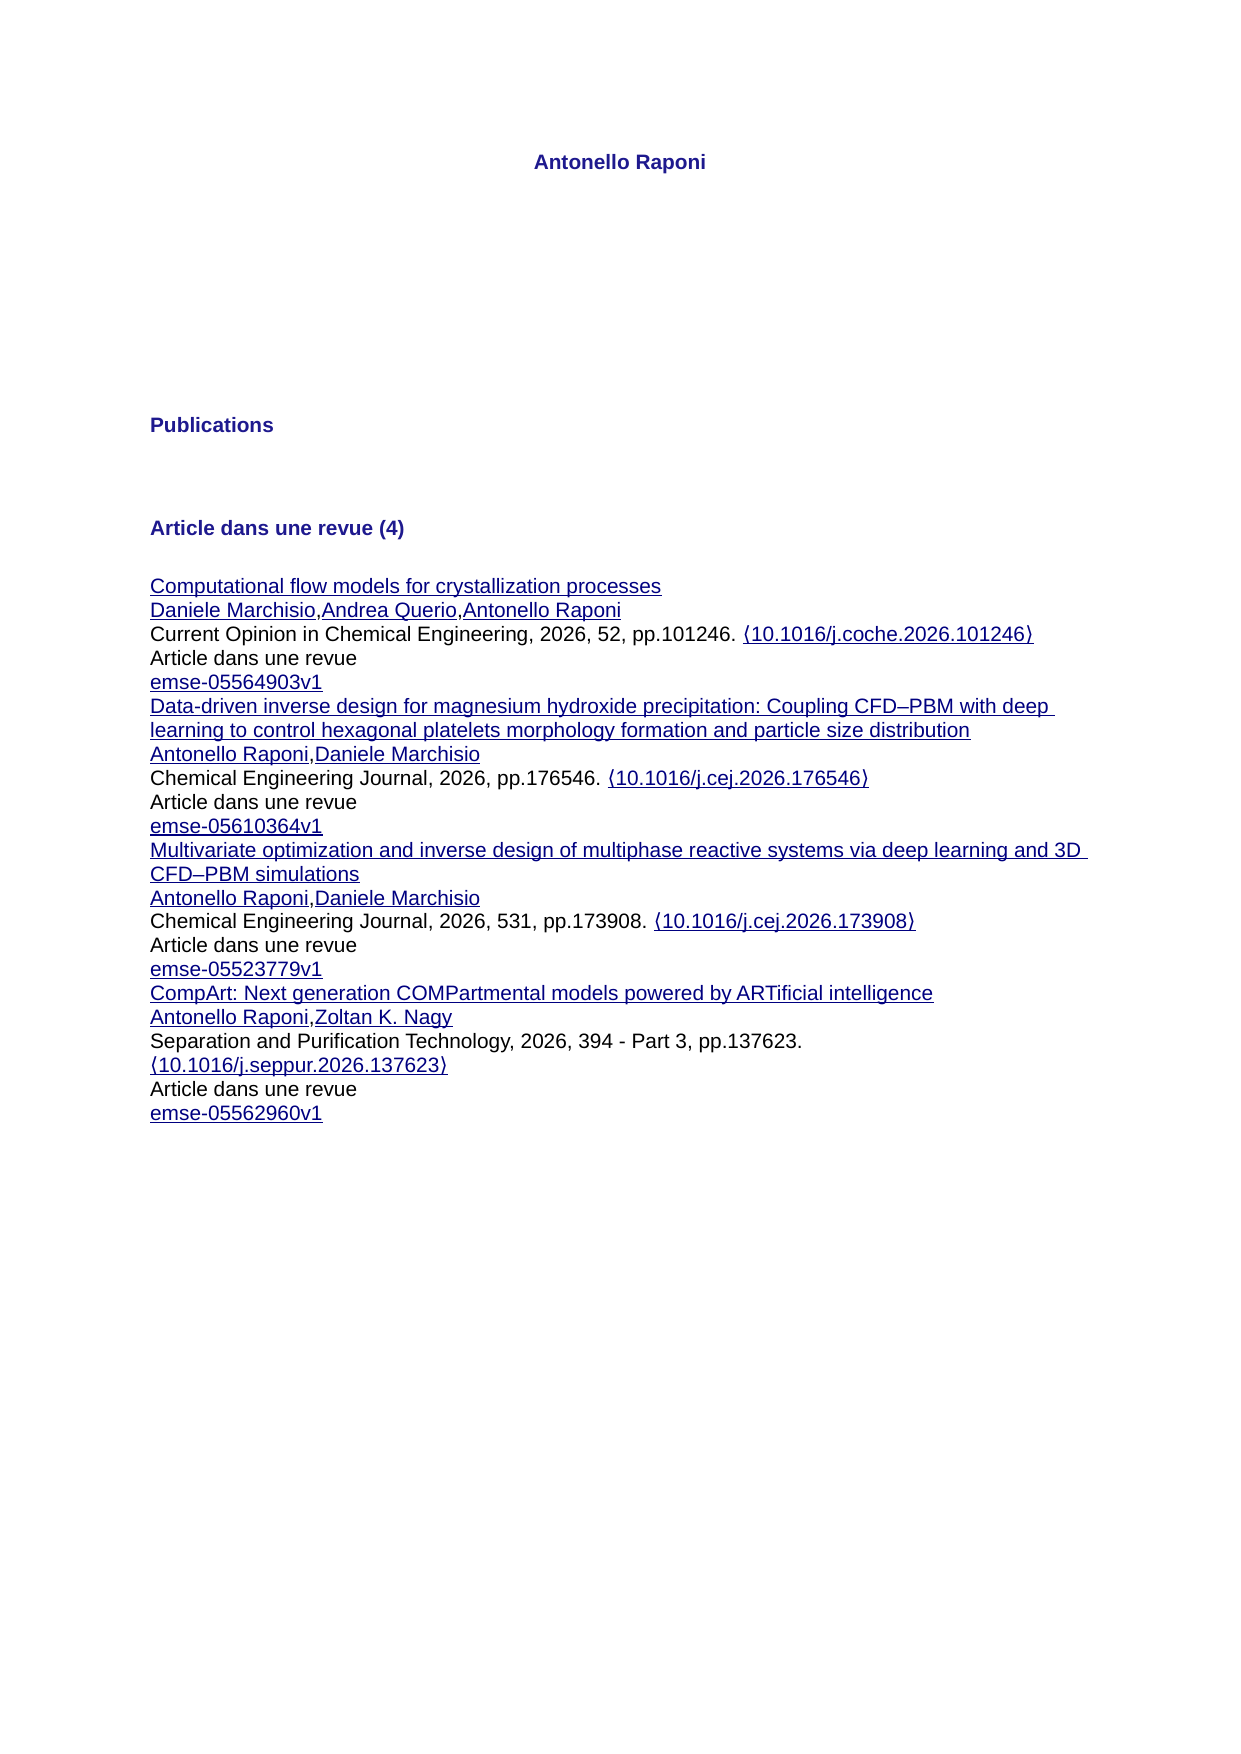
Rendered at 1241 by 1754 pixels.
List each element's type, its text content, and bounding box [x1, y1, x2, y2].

subtitle Publications [150, 412, 1090, 436]
table_cell Data-driven inverse design for magnesium hydroxide precipitation: Coupling CFD–PBM with deep learning to control hexagonal platelets morphology formation and particle size distribution Antonello Raponi,Daniele Marchisio Chemical Engineering Journal, 2026, pp.176546. ⟨10.1016/j.cej.2026.176546⟩ Article dans une revue emse-05610364v1 [150, 694, 1090, 837]
table_header Computational flow models for crystallization processes Daniele Marchisio,Andrea Querio,Antonello Raponi Current Opinion in Chemical Engineering, 2026, 52, pp.101246. ⟨10.1016/j.coche.2026.101246⟩ Article dans une revue emse-05564903v1 [150, 574, 1090, 694]
subtitle Article dans une revue (4) [150, 516, 1090, 539]
table_cell Multivariate optimization and inverse design of multiphase reactive systems via deep learning and 3D CFD–PBM simulations Antonello Raponi,Daniele Marchisio Chemical Engineering Journal, 2026, 531, pp.173908. ⟨10.1016/j.cej.2026.173908⟩ Article dans une revue emse-05523779v1 [150, 838, 1090, 981]
subtitle Antonello Raponi [150, 150, 1090, 174]
table_cell CompArt: Next generation COMPartmental models powered by ARTificial intelligence Antonello Raponi,Zoltan K. Nagy Separation and Purification Technology, 2026, 394 - Part 3, pp.137623. ⟨10.1016/j.seppur.2026.137623⟩ Article dans une revue emse-05562960v1 [150, 981, 1090, 1125]
